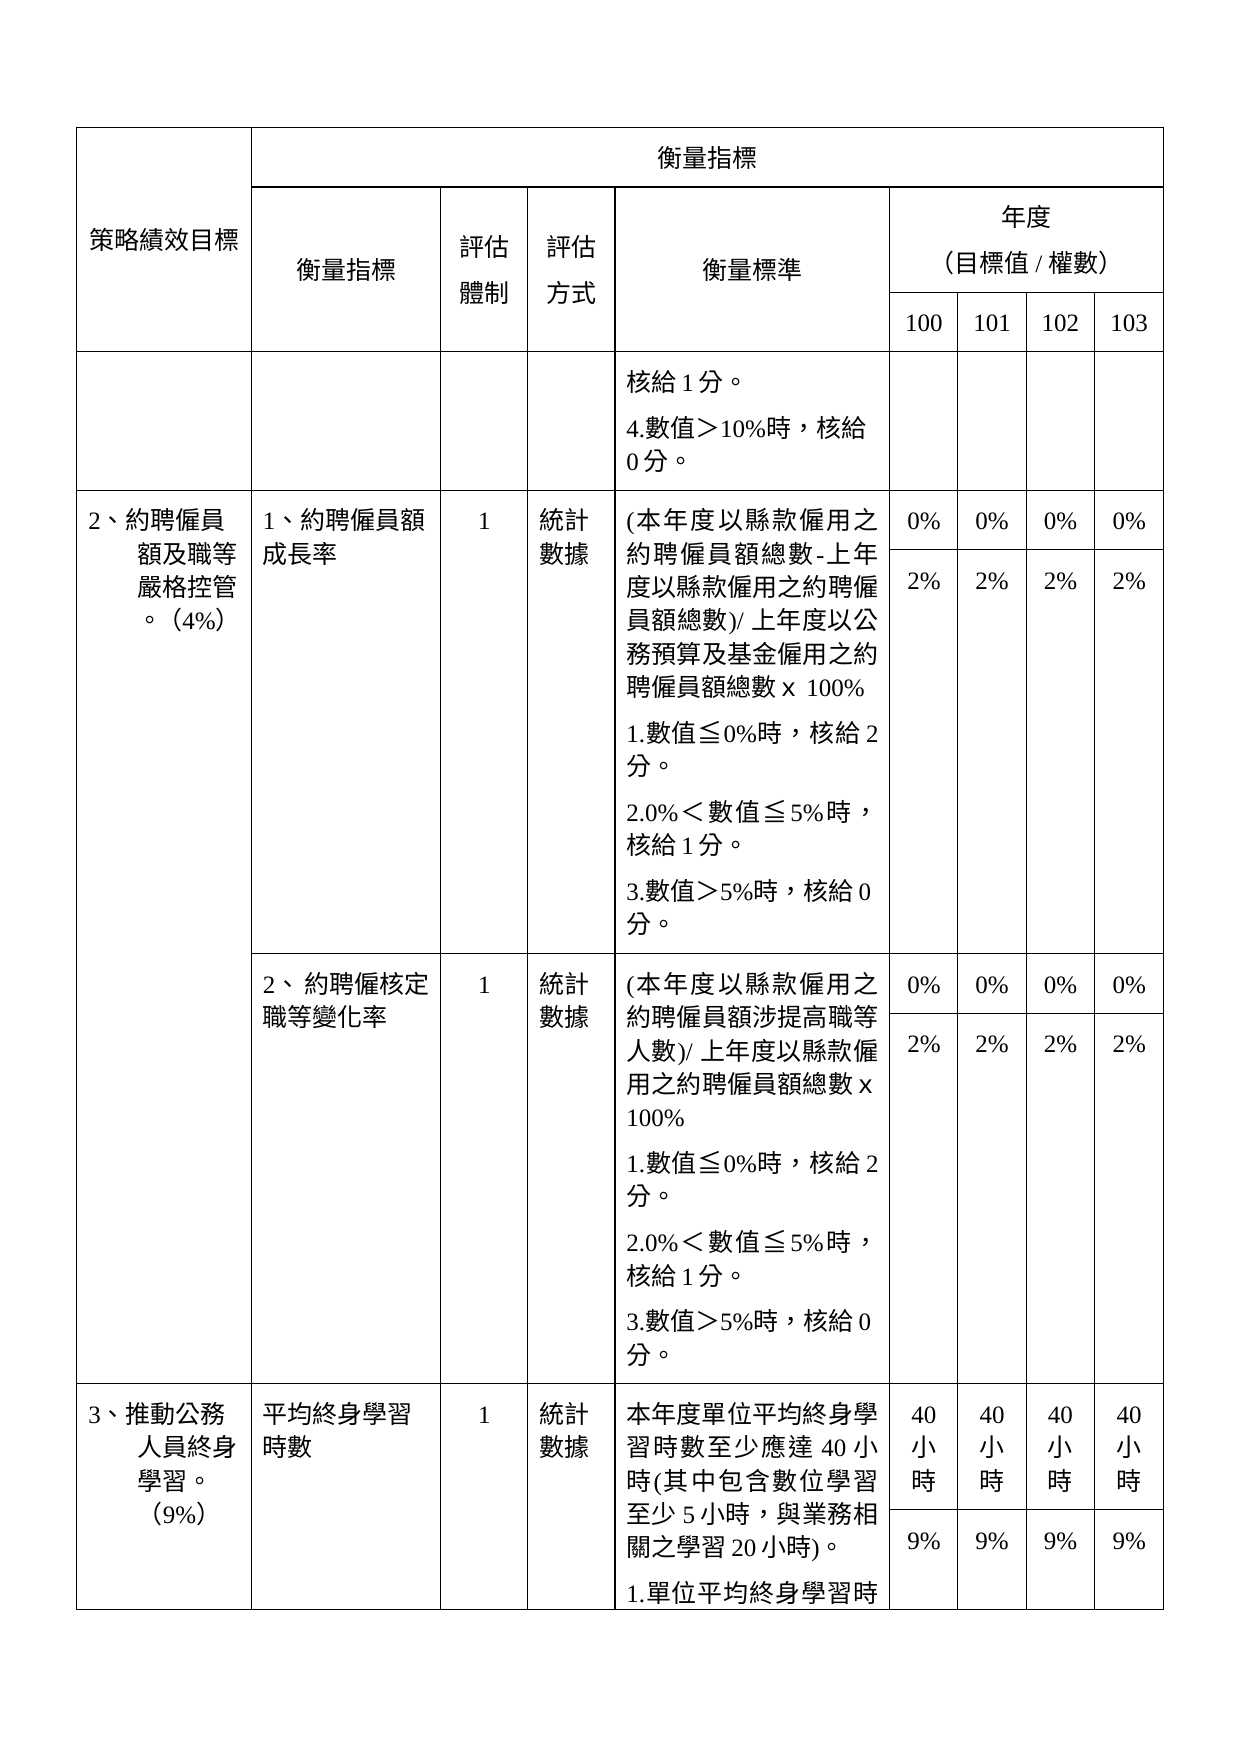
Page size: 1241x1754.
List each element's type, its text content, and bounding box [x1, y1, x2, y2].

table_cell 統計數據 [528, 491, 614, 953]
table_cell 40小時 [890, 1384, 957, 1509]
table_cell 40小時 [1095, 1384, 1163, 1509]
table_cell [252, 352, 440, 489]
table_cell 1 [441, 491, 527, 953]
table_cell [890, 352, 957, 489]
table_cell 2% [958, 1014, 1026, 1383]
table_cell 100 [890, 293, 957, 351]
table_cell 40小時 [958, 1384, 1026, 1509]
table_cell 推動公務人員終身學習。（9%） [77, 1384, 251, 1609]
table_cell 2% [1027, 1014, 1094, 1383]
table_cell 9% [958, 1510, 1026, 1609]
table_cell [77, 953, 251, 1383]
table_cell 本年度單位平均終身學習時數至少應達40小時(其中包含數位學習至少5小時，與業務相關之學習20小時)。 1.單位平均終身學習時 [616, 1384, 889, 1609]
table_cell 衡量指標 [252, 188, 440, 351]
table_cell 0% [1027, 491, 1094, 549]
table_cell 0% [958, 954, 1026, 1012]
table_cell 0% [1095, 954, 1163, 1012]
table_cell (本年度以縣款僱用之約聘僱員額總數-上年度以縣款僱用之約聘僱員額總數)/ 上年度以公務預算及基金僱用之約聘僱員額總數ｘ100% 1.數值≦0%時，核給2分。 2.0%＜數值≦5%時，核給1分。 3.數值＞5%時，核給0分。 [616, 491, 889, 953]
table_cell 2% [958, 550, 1026, 953]
table_cell 平均終身學習時數 [252, 1384, 440, 1609]
table_cell (本年度以縣款僱用之約聘僱員額涉提高職等人數)/ 上年度以縣款僱用之約聘僱員額總數ｘ100% 1.數值≦0%時，核給2分。 2.0%＜數值≦5%時，核給1分。 3.數值＞5%時，核給0分。 [616, 954, 889, 1383]
table_cell 統計數據 [528, 954, 614, 1383]
table_cell 1、約聘僱員額成長率 [252, 491, 440, 953]
table_cell 2% [1095, 1014, 1163, 1383]
table_cell 102 [1027, 293, 1094, 351]
table_cell 40小時 [1027, 1384, 1094, 1509]
table_cell [441, 352, 527, 489]
table_cell 年度 （目標值 / 權數） [890, 188, 1163, 292]
table_cell [1027, 352, 1094, 489]
table_cell 2% [890, 1014, 957, 1383]
table_cell 0% [890, 491, 957, 549]
table_cell 0% [1027, 954, 1094, 1012]
table_cell 0% [1095, 491, 1163, 549]
table_cell [528, 352, 614, 489]
table_cell 2% [890, 550, 957, 953]
table_cell 0% [890, 954, 957, 1012]
table_cell 統計數據 [528, 1384, 614, 1609]
table_cell 2% [1095, 550, 1163, 953]
table_cell 9% [1027, 1510, 1094, 1609]
table_header 衡量指標 [252, 128, 1163, 186]
table_cell 核給1分。 4.數值＞10%時，核給0分。 [616, 352, 889, 489]
table_cell 9% [890, 1510, 957, 1609]
table_cell [1095, 352, 1163, 489]
table_cell 1 [441, 954, 527, 1383]
table_cell 2、 約聘僱核定職等變化率 [252, 954, 440, 1383]
table_header 策略績效目標 [77, 128, 251, 351]
table_cell 103 [1095, 293, 1163, 351]
table_cell [77, 352, 251, 489]
table_cell 0% [958, 491, 1026, 549]
table_cell [958, 352, 1026, 489]
table_cell 評估 體制 [441, 188, 527, 351]
table_cell 衡量標準 [616, 188, 889, 351]
table_cell 1 [441, 1384, 527, 1609]
table_cell 2% [1027, 550, 1094, 953]
table_cell 約聘僱員額及職等嚴格控管。（4%） [77, 491, 251, 953]
table_cell 評估 方式 [528, 188, 614, 351]
table_cell 9% [1095, 1510, 1163, 1609]
table_cell 101 [958, 293, 1026, 351]
